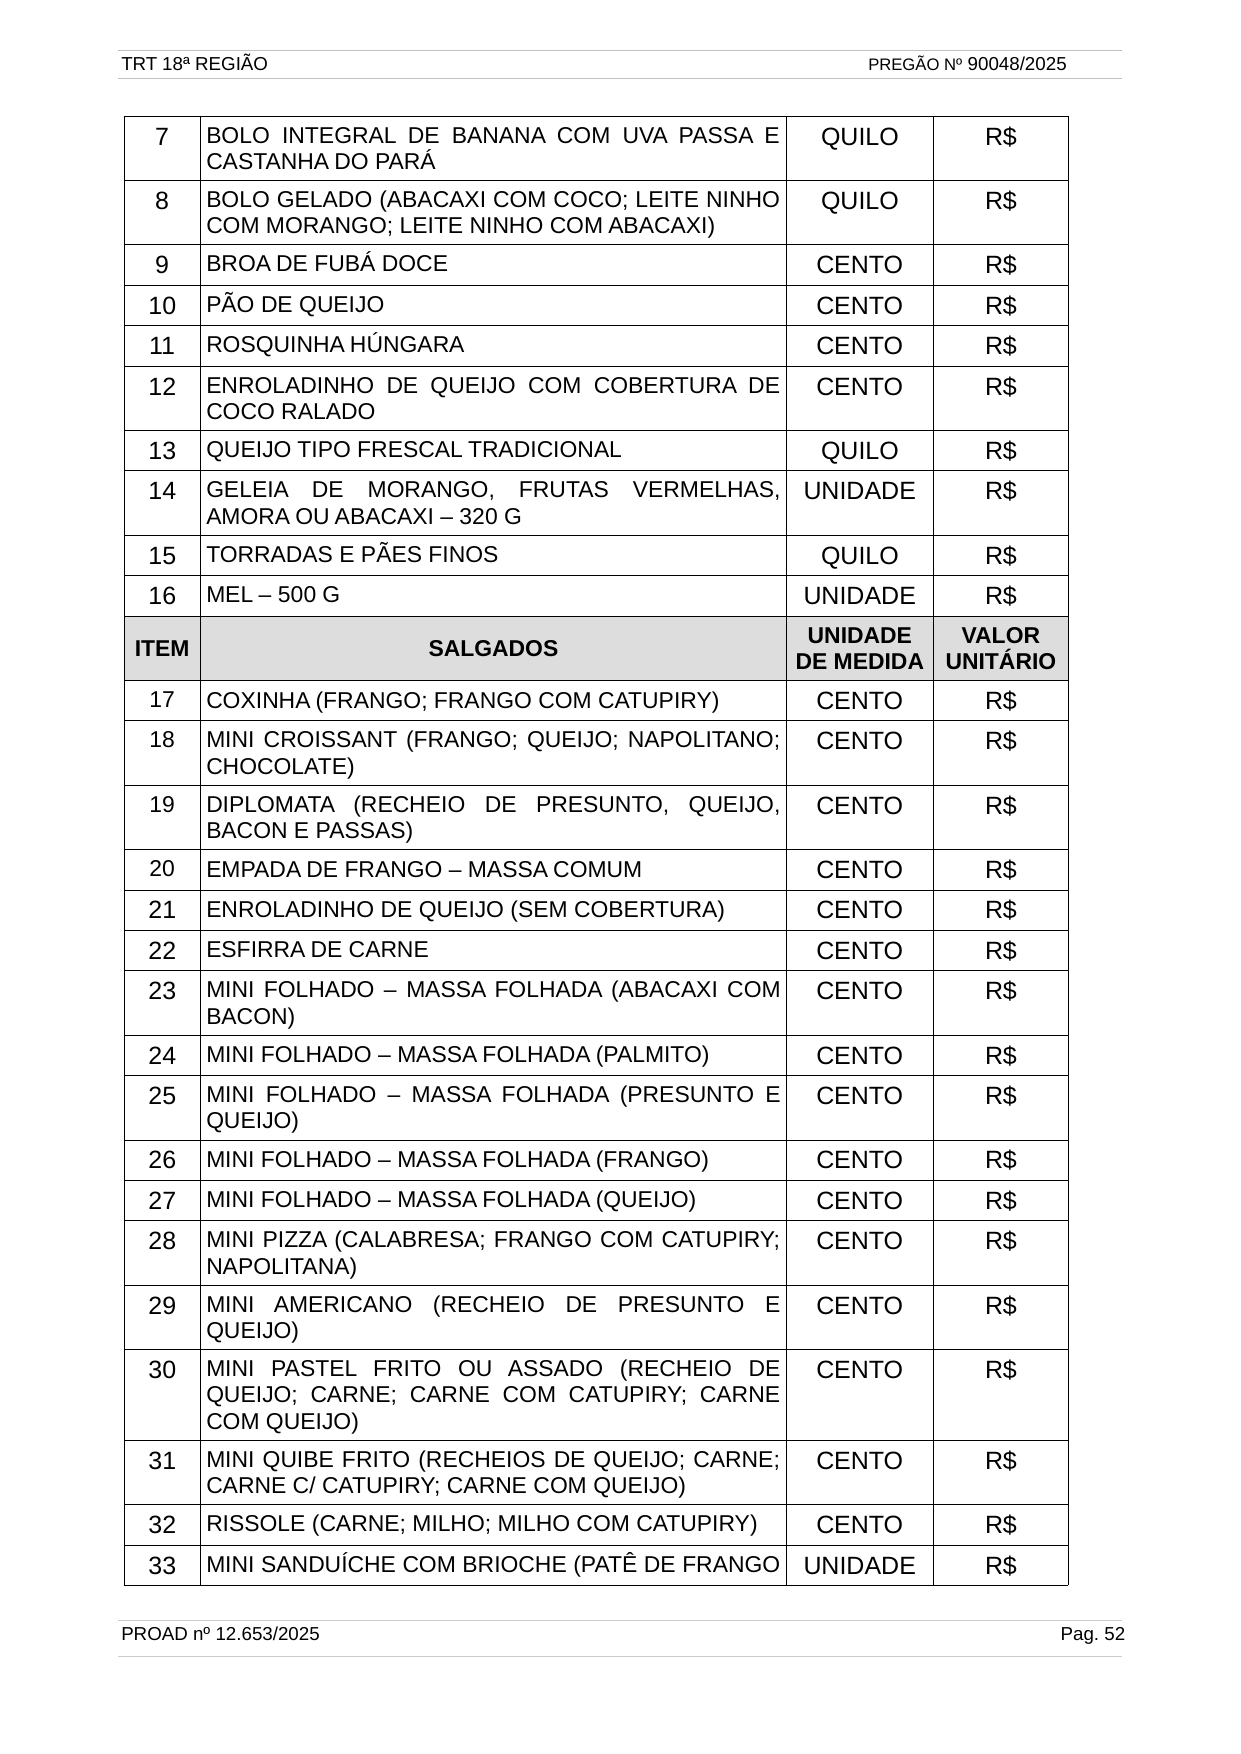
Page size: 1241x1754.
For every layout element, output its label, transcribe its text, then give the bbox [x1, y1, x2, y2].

table_cell MINI CROISSANT (FRANGO; QUEIJO; NAPOLITANO; chocolate) [201, 721, 786, 785]
table_cell 33 [125, 1546, 200, 1585]
table_cell CENTO [787, 1076, 933, 1139]
table_cell 19 [125, 786, 200, 849]
table_cell CENTO [787, 786, 933, 849]
table_cell R$ [934, 1350, 1068, 1440]
table_cell 23 [125, 971, 200, 1035]
table_cell BOLO INTEGRAL DE BANANA COM UVA PASSA E CASTANHA do pará [201, 117, 786, 180]
table_cell RISSOLE (CARNE; MILHO; MILHO COM CATUPIRY) [201, 1505, 786, 1545]
table_cell MINI FOLHADO – massa folhada (PALMITO) [201, 1036, 786, 1075]
table_cell R$ [934, 1286, 1068, 1349]
table_cell TORRADAS E PÃES FINOS [201, 536, 786, 575]
table_cell R$ [934, 931, 1068, 970]
table_cell CENTO [787, 1141, 933, 1180]
table_cell 20 [125, 850, 200, 889]
table_cell R$ [934, 721, 1068, 785]
table_cell 27 [125, 1181, 200, 1220]
table_cell QUILO [787, 117, 933, 180]
table_cell 32 [125, 1505, 200, 1545]
table_cell MINI SANDUÍCHE COM BRIOCHE (PATÊ DE FRANGO [201, 1546, 786, 1585]
table_cell MINI PIZZA (CALABRESA; FRANGO COM CATUPIRY; NAPOLITANA) [201, 1221, 786, 1285]
table_cell 31 [125, 1441, 200, 1504]
table_cell DIPLOMATA (RECHEIO DE PRESUNTO, QUEIJO, BACON E PASSAS) [201, 786, 786, 849]
table_cell MINI FOLHADO – massa folhada (PRESUNTO E QUEIJO) [201, 1076, 786, 1139]
table_cell R$ [934, 1181, 1068, 1220]
table_cell CENTO [787, 1036, 933, 1075]
table_cell MINI PASTEL FRITO OU ASSADO (RECHEIO DE QUEIJO; CARNE; CARNE COM CATUPIRY; CARNE COM QUEIJO) [201, 1350, 786, 1440]
table_cell R$ [934, 1076, 1068, 1139]
table_cell CENTO [787, 286, 933, 325]
table_cell CENTO [787, 891, 933, 930]
table_cell 13 [125, 431, 200, 470]
table_cell Esfirra de carne [201, 931, 786, 970]
table_cell R$ [934, 850, 1068, 889]
table_cell R$ [934, 181, 1068, 244]
table_cell 18 [125, 721, 200, 785]
table_cell QUILO [787, 181, 933, 244]
table_cell MEL – 500 G [201, 576, 786, 616]
table_cell CENTO [787, 1181, 933, 1220]
table_cell 8 [125, 181, 200, 244]
table_cell COXINHA (FRANGO; frango com catupiry) [201, 681, 786, 720]
table_cell R$ [934, 245, 1068, 285]
table_cell R$ [934, 326, 1068, 366]
table_cell MINI FOLHADO – massa folhada (ABACAXI COM BACON) [201, 971, 786, 1035]
table_cell 17 [125, 681, 200, 720]
table_cell R$ [934, 471, 1068, 535]
table_cell MINI FOLHADO – massa folhada (frango) [201, 1141, 786, 1180]
table_cell QUILO [787, 536, 933, 575]
table_cell UNIDADE [787, 471, 933, 535]
table_cell CENTO [787, 931, 933, 970]
table_cell 22 [125, 931, 200, 970]
table_cell R$ [934, 367, 1068, 430]
table_cell 10 [125, 286, 200, 325]
table_cell R$ [934, 1441, 1068, 1504]
table_cell CENTO [787, 326, 933, 366]
table_cell 30 [125, 1350, 200, 1440]
table_cell 16 [125, 576, 200, 616]
table_cell 28 [125, 1221, 200, 1285]
table_cell R$ [934, 117, 1068, 180]
table_cell EMPADA de frango – MASSA COMUM [201, 850, 786, 889]
table_cell CENTO [787, 1221, 933, 1285]
table_cell CENTO [787, 245, 933, 285]
table_cell R$ [934, 1141, 1068, 1180]
table_cell Valor UNITÁRIO [934, 617, 1068, 680]
table_cell CENTO [787, 1350, 933, 1440]
table_cell SALGADOS [201, 617, 786, 680]
table_cell BROA DE FUBÁ DOCE [201, 245, 786, 285]
table_cell CENTO [787, 721, 933, 785]
table_cell 25 [125, 1076, 200, 1139]
table_cell 11 [125, 326, 200, 366]
table_cell 7 [125, 117, 200, 180]
table_cell R$ [934, 891, 1068, 930]
table_cell MINI AMERICANO (RECHEIO DE PRESUNTO E QUEIJO) [201, 1286, 786, 1349]
table_cell ENROLADINHO de queijo (sem cobertura) [201, 891, 786, 930]
table_cell CENTO [787, 1505, 933, 1545]
table_cell CENTO [787, 681, 933, 720]
table_cell R$ [934, 576, 1068, 616]
table_cell GELEIA DE MORANGO, FRUTAS VERMELHAS, AMORA OU ABACAXI – 320 G [201, 471, 786, 535]
table_cell Enroladinho de queijo com cobertura de coco ralado [201, 367, 786, 430]
table_cell 15 [125, 536, 200, 575]
table_cell PÃO DE QUEIJO [201, 286, 786, 325]
table_cell UNIDADE [787, 1546, 933, 1585]
table_cell R$ [934, 786, 1068, 849]
table_cell 26 [125, 1141, 200, 1180]
table_cell 12 [125, 367, 200, 430]
table_cell R$ [934, 286, 1068, 325]
table_cell QUILO [787, 431, 933, 470]
table_cell 14 [125, 471, 200, 535]
table_cell ROSQUINHA HÚNGARA [201, 326, 786, 366]
table_cell 9 [125, 245, 200, 285]
table_cell 29 [125, 1286, 200, 1349]
table_cell R$ [934, 1036, 1068, 1075]
table_cell R$ [934, 1505, 1068, 1545]
table_cell CENTO [787, 367, 933, 430]
table_cell R$ [934, 1221, 1068, 1285]
table_cell CENTO [787, 850, 933, 889]
table_cell CENTO [787, 1286, 933, 1349]
table_cell R$ [934, 431, 1068, 470]
table_cell MINI QUIBE FRITO (RECHEIOS DE QUEIJO; CARNE; CARNE C/ CATUPIRY; CARNE COM QUEIJO) [201, 1441, 786, 1504]
table_cell R$ [934, 536, 1068, 575]
table_cell R$ [934, 681, 1068, 720]
table_cell MINI FOLHADO – massa folhada (QUEIJO) [201, 1181, 786, 1220]
table_cell R$ [934, 1546, 1068, 1585]
table_cell QUEIJO TIPO FRESCAL TRADICIONAL [201, 431, 786, 470]
table_cell BOLO GELADO (ABACAXI COM COCO; LEITE NINHO COM MORANGO; LEITE NINHO COM ABACAXI) [201, 181, 786, 244]
table_cell UNIDADE DE MEDIDA [787, 617, 933, 680]
table_cell 24 [125, 1036, 200, 1075]
table_cell CENTO [787, 971, 933, 1035]
table_cell ITEM [125, 617, 200, 680]
table_cell UNIDADE [787, 576, 933, 616]
table_cell R$ [934, 971, 1068, 1035]
table_cell 21 [125, 891, 200, 930]
table_cell CENTO [787, 1441, 933, 1504]
